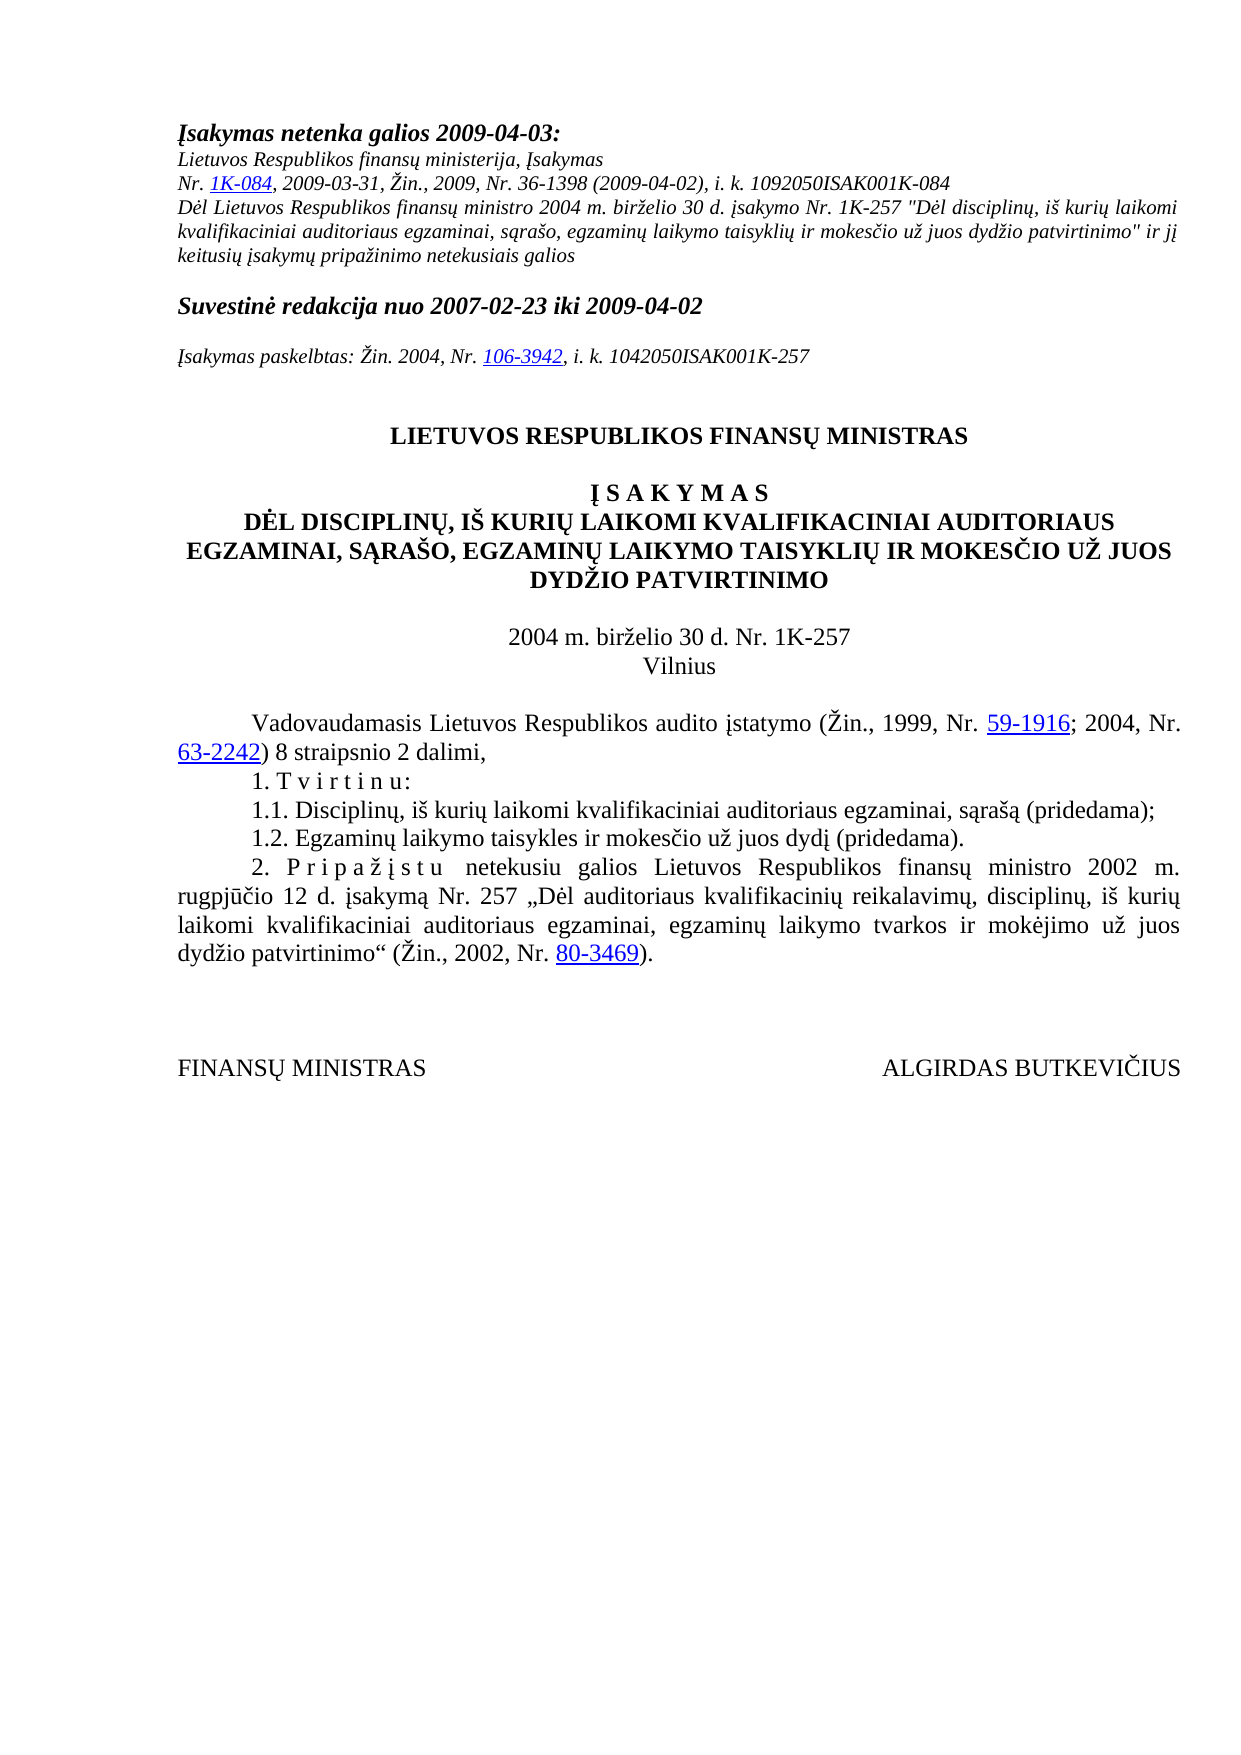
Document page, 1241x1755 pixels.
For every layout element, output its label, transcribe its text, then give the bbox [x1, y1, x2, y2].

text Vilnius [177, 651, 1181, 680]
text Vadovaudamasis Lietuvos Respublikos audito įstatymo (Žin., 1999, Nr. 59-1916; 2004, Nr. 63-2242) 8 straipsnio 2 dalimi, [177, 708, 1181, 766]
text Lietuvos Respublikos finansų ministerija, Įsakymas [177, 147, 1181, 171]
text Įsakymas netenka galios 2009-04-03: [177, 118, 1181, 147]
text Į S A K Y M A S [177, 478, 1181, 507]
text 2004 m. birželio 30 d. Nr. 1K-257 [177, 622, 1181, 651]
text Nr. 1K-084, 2009-03-31, Žin., 2009, Nr. 36-1398 (2009-04-02), i. k. 1092050ISAK001K-084 [177, 171, 1181, 195]
text Įsakymas paskelbtas: Žin. 2004, Nr. 106-3942, i. k. 1042050ISAK001K-257 [177, 344, 1181, 368]
text 1. Tvirtinu: [177, 766, 1181, 795]
text 1.2. Egzaminų laikymo taisykles ir mokesčio už juos dydį (pridedama). [177, 823, 1181, 852]
text 1.1. Disciplinų, iš kurių laikomi kvalifikaciniai auditoriaus egzaminai, sąrašą (pridedama); [177, 795, 1181, 823]
text FINANSŲ MINISTRAS ALGIRDAS BUTKEVIČIUS [177, 1053, 1181, 1082]
text 2. Pripažįstu netekusiu galios Lietuvos Respublikos finansų ministro 2002 m. rugpjūčio 12 d. įsakymą Nr. 257 „Dėl auditoriaus kvalifikacinių reikalavimų, disciplinų, iš kurių laikomi kvalifikaciniai auditoriaus egzaminai, egzaminų laikymo tvarkos ir mokėjimo už juos dydžio patvirtinimo“ (Žin., 2002, Nr. 80-3469). [177, 852, 1181, 967]
text LIETUVOS RESPUBLIKOS FINANSŲ MINISTRAS [177, 421, 1181, 450]
text DĖL DISCIPLINŲ, IŠ KURIŲ LAIKOMI KVALIFIKACINIAI AUDITORIAUS EGZAMINAI, SĄRAŠO, EGZAMINŲ LAIKYMO TAISYKLIŲ IR MOKESČIO UŽ JUOS DYDŽIO PATVIRTINIMO [177, 507, 1181, 593]
text Suvestinė redakcija nuo 2007-02-23 iki 2009-04-02 [177, 291, 1181, 320]
text Dėl Lietuvos Respublikos finansų ministro 2004 m. birželio 30 d. įsakymo Nr. 1K-257 "Dėl disciplinų, iš kurių laikomi kvalifikaciniai auditoriaus egzaminai, sąrašo, egzaminų laikymo taisyklių ir mokesčio už juos dydžio patvirtinimo" ir jį keitusių įsakymų pripažinimo netekusiais galios [177, 195, 1181, 267]
